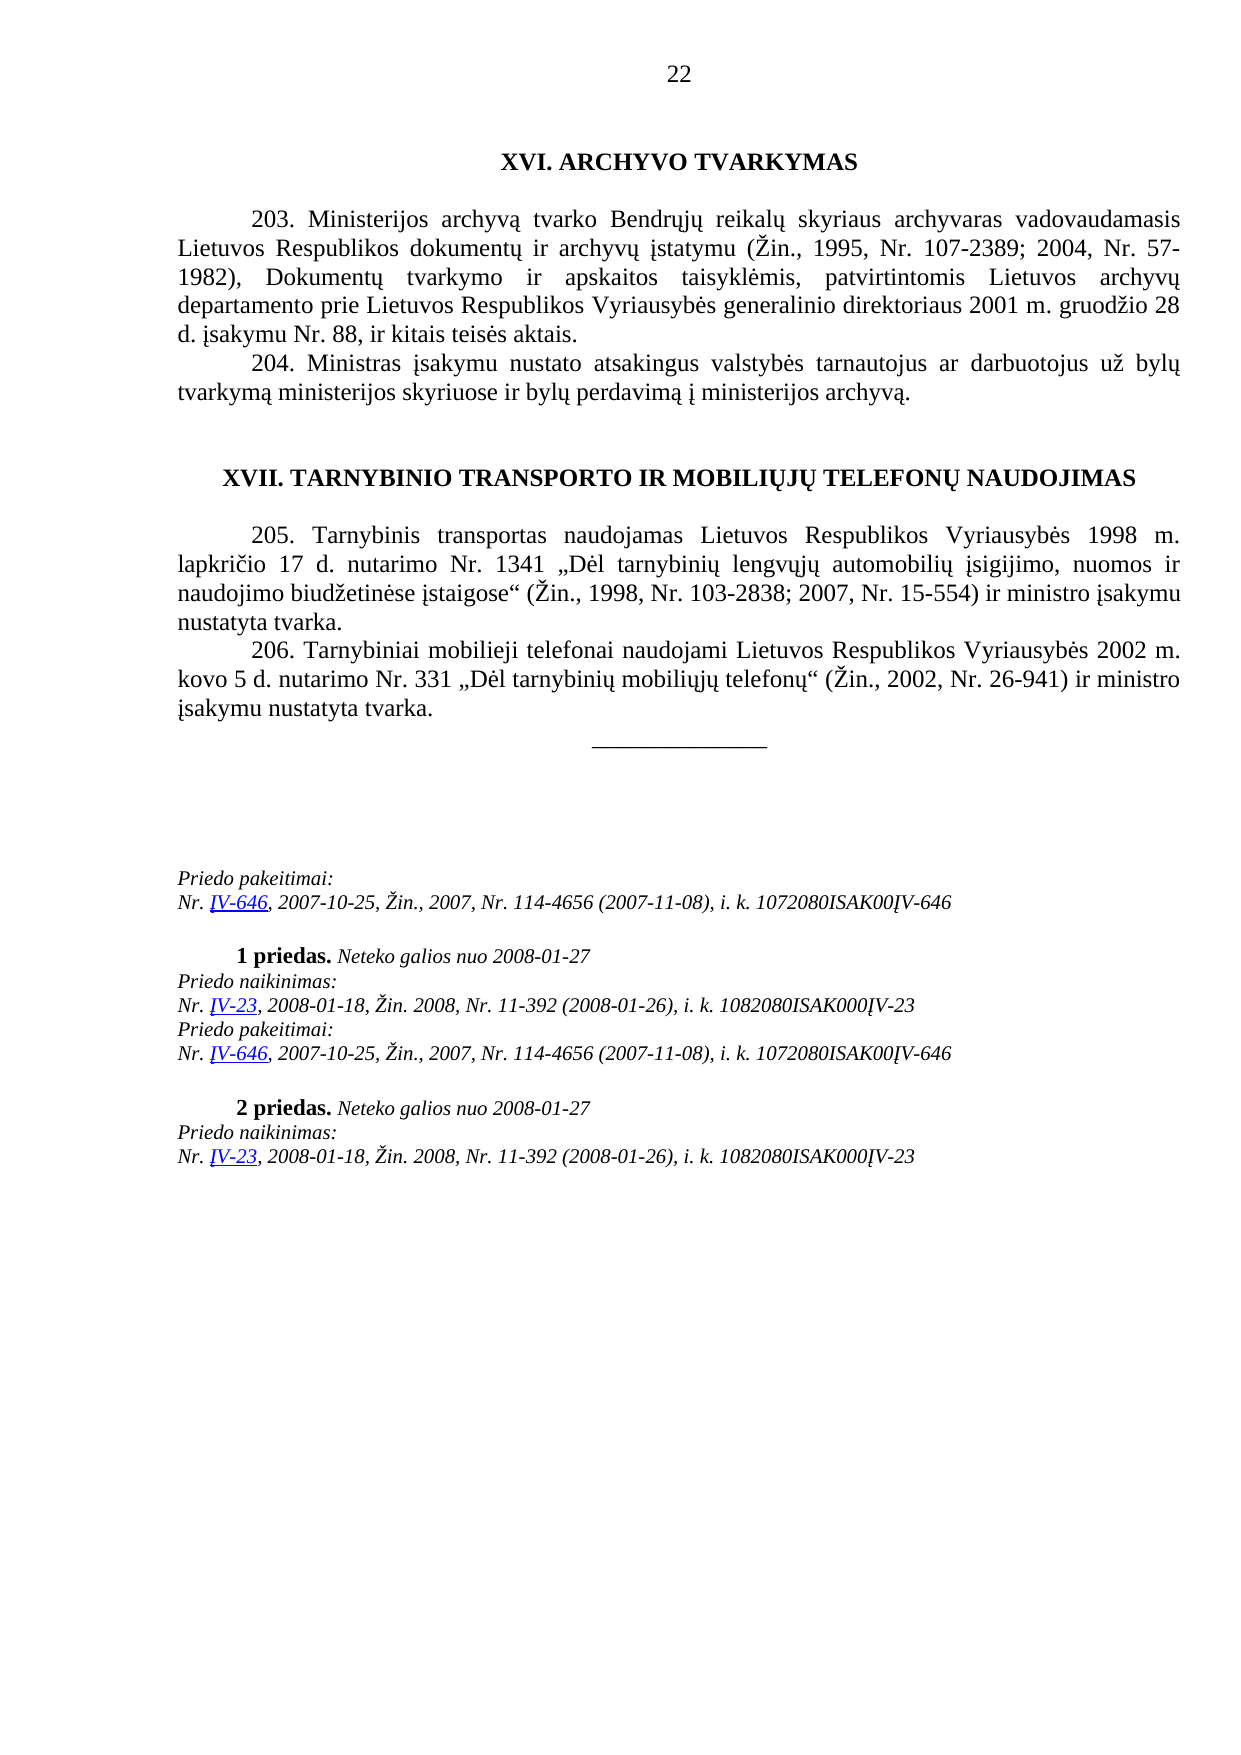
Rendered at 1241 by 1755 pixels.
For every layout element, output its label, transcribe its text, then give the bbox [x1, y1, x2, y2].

text Priedo naikinimas: [177, 1120, 1181, 1144]
text 205. Tarnybinis transportas naudojamas Lietuvos Respublikos Vyriausybės 1998 m. lapkričio 17 d. nutarimo Nr. 1341 „Dėl tarnybinių lengvųjų automobilių įsigijimo, nuomos ir naudojimo biudžetinėse įstaigose“ (Žin., 1998, Nr. 103-2838; 2007, Nr. 15-554) ir ministro įsakymu nustatyta tvarka. [177, 521, 1181, 636]
text Nr. ĮV-646, 2007-10-25, Žin., 2007, Nr. 114-4656 (2007-11-08), i. k. 1072080ISAK00ĮV-646 [177, 1041, 1181, 1065]
text 203. Ministerijos archyvą tvarko Bendrųjų reikalų skyriaus archyvaras vadovaudamasis Lietuvos Respublikos dokumentų ir archyvų įstatymu (Žin., 1995, Nr. 107-2389; 2004, Nr. 57-1982), Dokumentų tvarkymo ir apskaitos taisyklėmis, patvirtintomis Lietuvos archyvų departamento prie Lietuvos Respublikos Vyriausybės generalinio direktoriaus 2001 m. gruodžio 28 d. įsakymu Nr. 88, ir kitais teisės aktais. [177, 204, 1181, 348]
text XVI. ARCHYVO TVARKYMAS [177, 147, 1181, 176]
text 1 priedas. Neteko galios nuo 2008-01-27 [177, 942, 1181, 969]
text Nr. ĮV-23, 2008-01-18, Žin. 2008, Nr. 11-392 (2008-01-26), i. k. 1082080ISAK000ĮV-23 [177, 993, 1181, 1017]
text XVII. TARNYBINIO TRANSPORTO IR MOBILIŲJŲ TELEFONŲ NAUDOJIMAS [177, 463, 1181, 492]
text Priedo naikinimas: [177, 969, 1181, 993]
text ______________ [177, 722, 1181, 751]
text 204. Ministras įsakymu nustato atsakingus valstybės tarnautojus ar darbuotojus už bylų tvarkymą ministerijos skyriuose ir bylų perdavimą į ministerijos archyvą. [177, 348, 1181, 406]
text 206. Tarnybiniai mobilieji telefonai naudojami Lietuvos Respublikos Vyriausybės 2002 m. kovo 5 d. nutarimo Nr. 331 „Dėl tarnybinių mobiliųjų telefonų“ (Žin., 2002, Nr. 26-941) ir ministro įsakymu nustatyta tvarka. [177, 636, 1181, 722]
text Nr. ĮV-23, 2008-01-18, Žin. 2008, Nr. 11-392 (2008-01-26), i. k. 1082080ISAK000ĮV-23 [177, 1144, 1181, 1168]
text Priedo pakeitimai: [177, 1017, 1181, 1041]
text 2 priedas. Neteko galios nuo 2008-01-27 [177, 1094, 1181, 1120]
text Nr. ĮV-646, 2007-10-25, Žin., 2007, Nr. 114-4656 (2007-11-08), i. k. 1072080ISAK00ĮV-646 [177, 890, 1181, 914]
text Priedo pakeitimai: [177, 866, 1181, 890]
